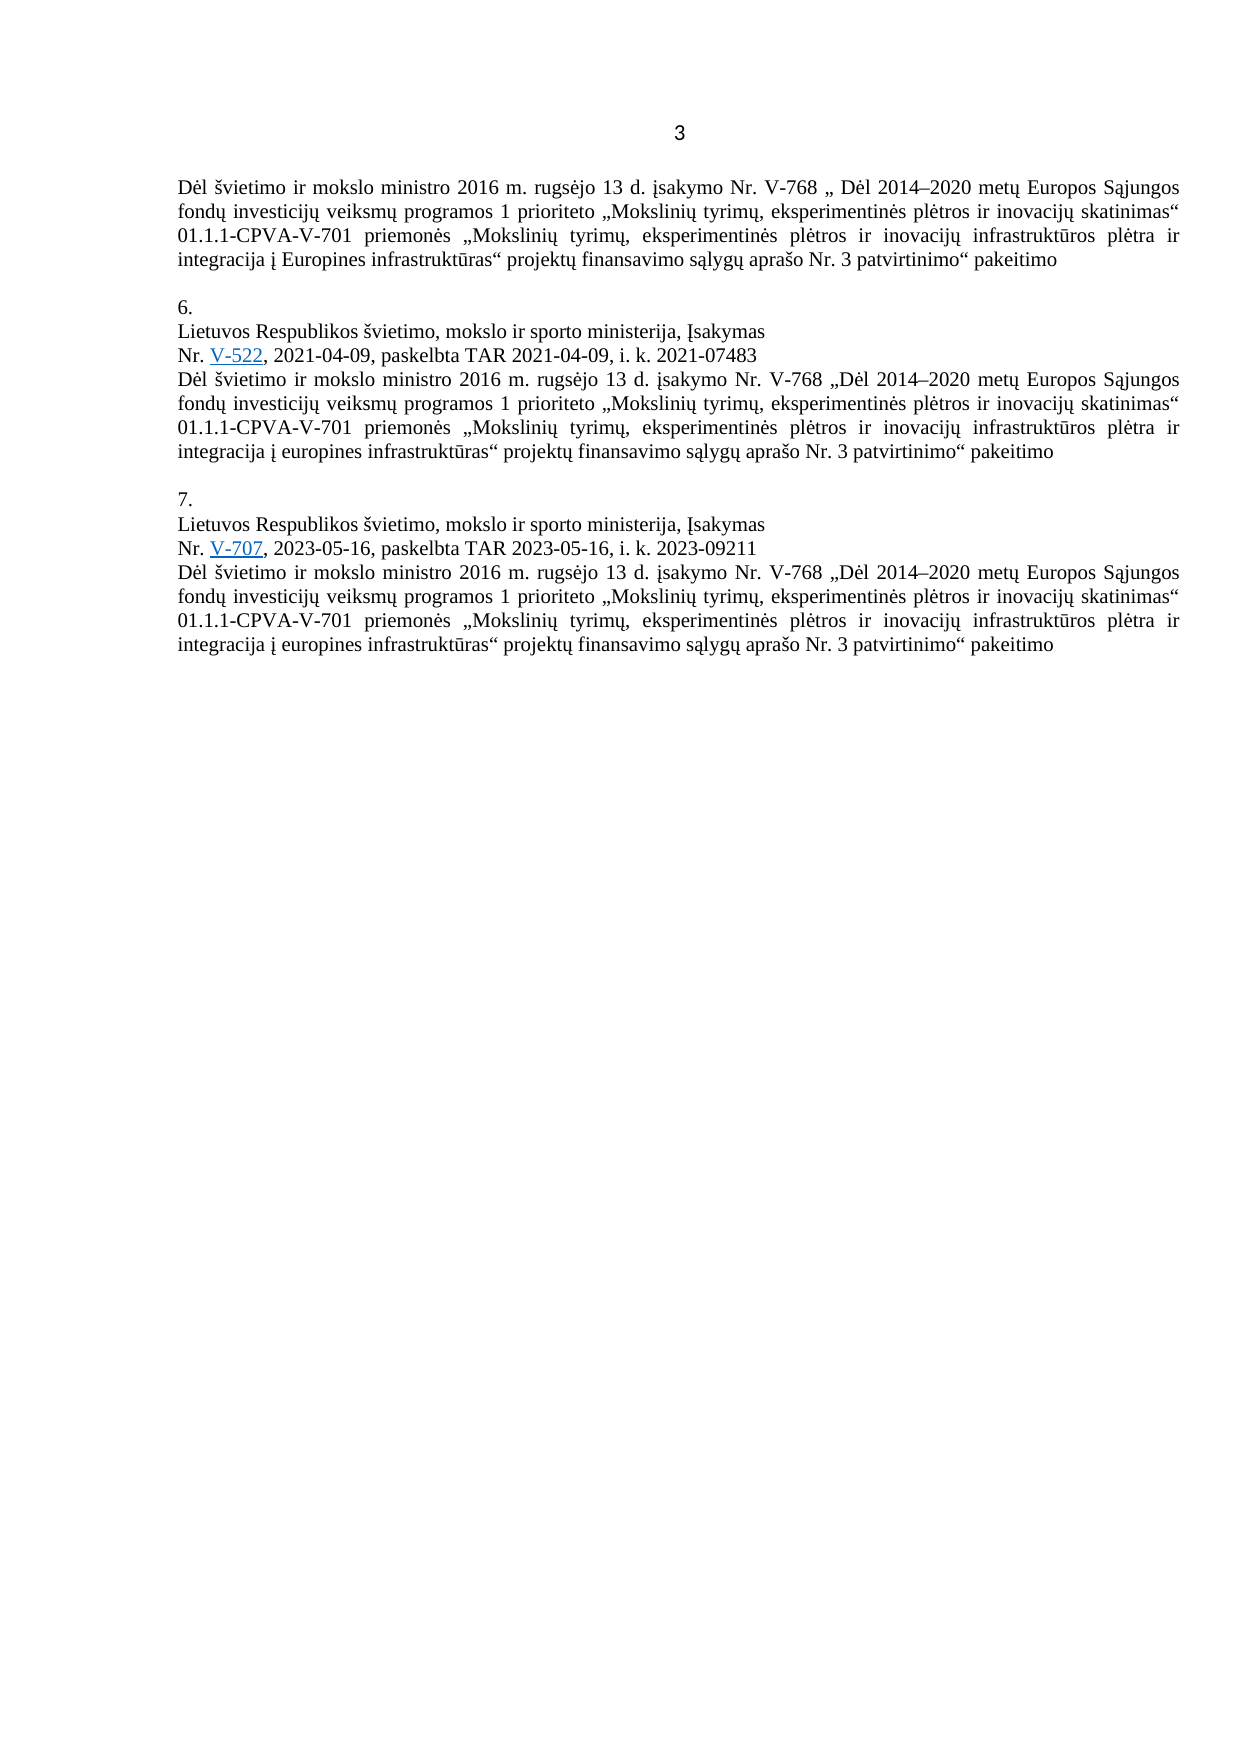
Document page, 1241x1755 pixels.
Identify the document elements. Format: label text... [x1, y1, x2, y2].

text Dėl švietimo ir mokslo ministro 2016 m. rugsėjo 13 d. įsakymo Nr. V-768 „ Dėl 2014–2020 metų Europos Sąjungos fondų investicijų veiksmų programos 1 prioriteto „Mokslinių tyrimų, eksperimentinės plėtros ir inovacijų skatinimas“ 01.1.1-CPVA-V-701 priemonės „Mokslinių tyrimų, eksperimentinės plėtros ir inovacijų infrastruktūros plėtra ir integracija į Europines infrastruktūras“ projektų finansavimo sąlygų aprašo Nr. 3 patvirtinimo“ pakeitimo [177, 174, 1181, 271]
text Dėl švietimo ir mokslo ministro 2016 m. rugsėjo 13 d. įsakymo Nr. V-768 „Dėl 2014–2020 metų Europos Sąjungos fondų investicijų veiksmų programos 1 prioriteto „Mokslinių tyrimų, eksperimentinės plėtros ir inovacijų skatinimas“ 01.1.1-CPVA-V-701 priemonės „Mokslinių tyrimų, eksperimentinės plėtros ir inovacijų infrastruktūros plėtra ir integracija į europines infrastruktūras“ projektų finansavimo sąlygų aprašo Nr. 3 patvirtinimo“ pakeitimo [177, 367, 1181, 463]
text Nr. V-707, 2023-05-16, paskelbta TAR 2023-05-16, i. k. 2023-09211 [177, 536, 1181, 559]
text Nr. V-522, 2021-04-09, paskelbta TAR 2021-04-09, i. k. 2021-07483 [177, 343, 1181, 367]
text 7. [177, 487, 1181, 511]
text 6. [177, 295, 1181, 319]
text Dėl švietimo ir mokslo ministro 2016 m. rugsėjo 13 d. įsakymo Nr. V-768 „Dėl 2014–2020 metų Europos Sąjungos fondų investicijų veiksmų programos 1 prioriteto „Mokslinių tyrimų, eksperimentinės plėtros ir inovacijų skatinimas“ 01.1.1-CPVA-V-701 priemonės „Mokslinių tyrimų, eksperimentinės plėtros ir inovacijų infrastruktūros plėtra ir integracija į europines infrastruktūras“ projektų finansavimo sąlygų aprašo Nr. 3 patvirtinimo“ pakeitimo [177, 559, 1181, 656]
text Lietuvos Respublikos švietimo, mokslo ir sporto ministerija, Įsakymas [177, 511, 1181, 536]
text Lietuvos Respublikos švietimo, mokslo ir sporto ministerija, Įsakymas [177, 319, 1181, 343]
